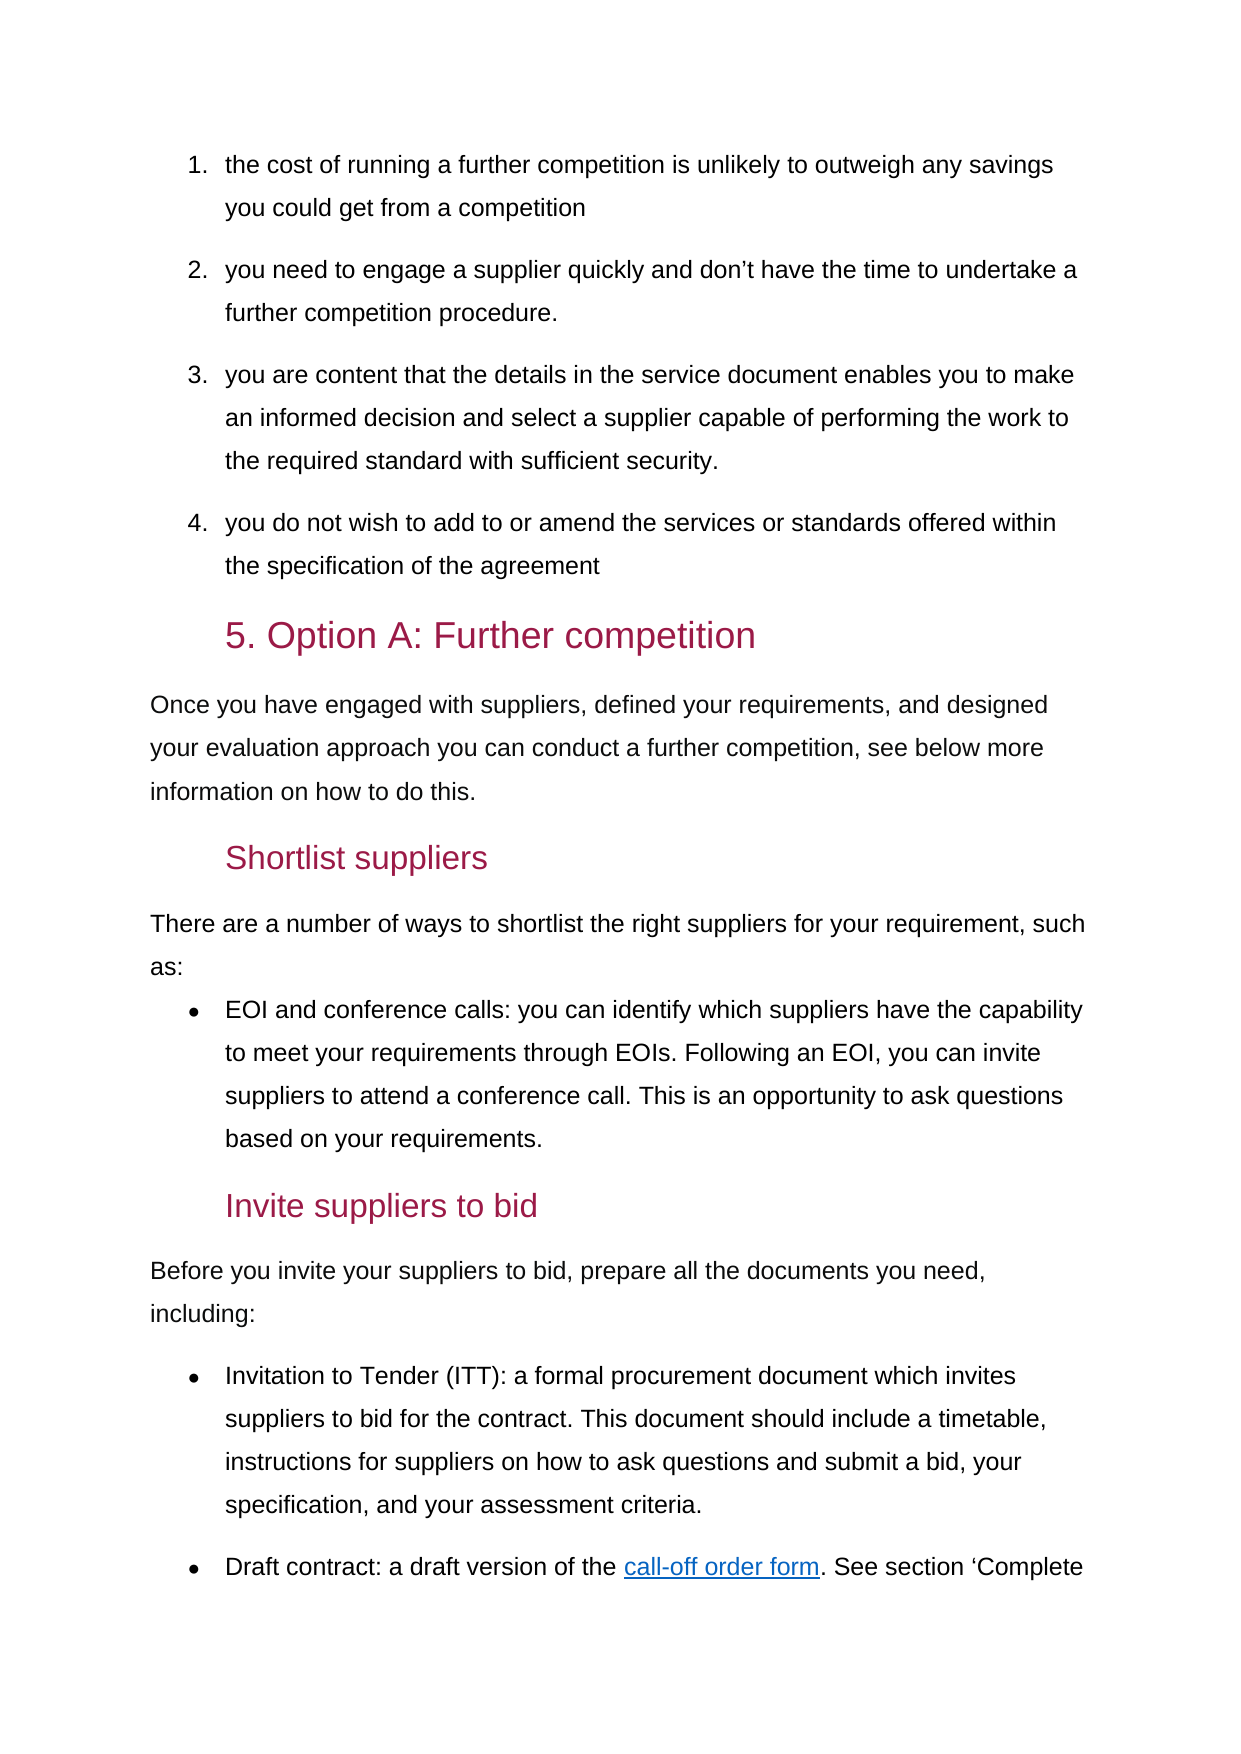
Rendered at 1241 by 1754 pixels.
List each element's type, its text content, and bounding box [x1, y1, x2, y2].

subtitle 5. Option A: Further competition [150, 613, 1090, 656]
list the cost of running a further competition is unlikely to outweigh any savings you could get from a competition [187, 150, 1090, 222]
list you do not wish to add to or amend the services or standards offered within the specification of the agreement [187, 508, 1090, 580]
list Invitation to Tender (ITT): a formal procurement document which invites suppliers to bid for the contract. This document should include a timetable, instructions for suppliers on how to ask questions and submit a bid, your specification, and your assessment criteria. [187, 1361, 1090, 1519]
list you need to engage a supplier quickly and don’t have the time to undertake a further competition procedure. [187, 255, 1090, 327]
text Once you have engaged with suppliers, defined your requirements, and designed your evaluation approach you can conduct a further competition, see below more information on how to do this. [150, 690, 1090, 805]
subtitle Invite suppliers to bid [150, 1186, 1090, 1224]
text There are a number of ways to shortlist the right suppliers for your requirement, such as: [150, 908, 1090, 980]
list you are content that the details in the service document enables you to make an informed decision and select a supplier capable of performing the work to the required standard with sufficient security. [187, 360, 1090, 475]
subtitle Shortlist suppliers [150, 838, 1090, 877]
text Before you invite your suppliers to bid, prepare all the documents you need, including: [150, 1256, 1090, 1328]
list EOI and conference calls: you can identify which suppliers have the capability to meet your requirements through EOIs. Following an EOI, you can invite suppliers to attend a conference call. This is an opportunity to ask questions based on your requirements. [187, 995, 1090, 1153]
list Draft contract: a draft version of the call-off order form. See section ‘Complete [187, 1552, 1090, 1581]
